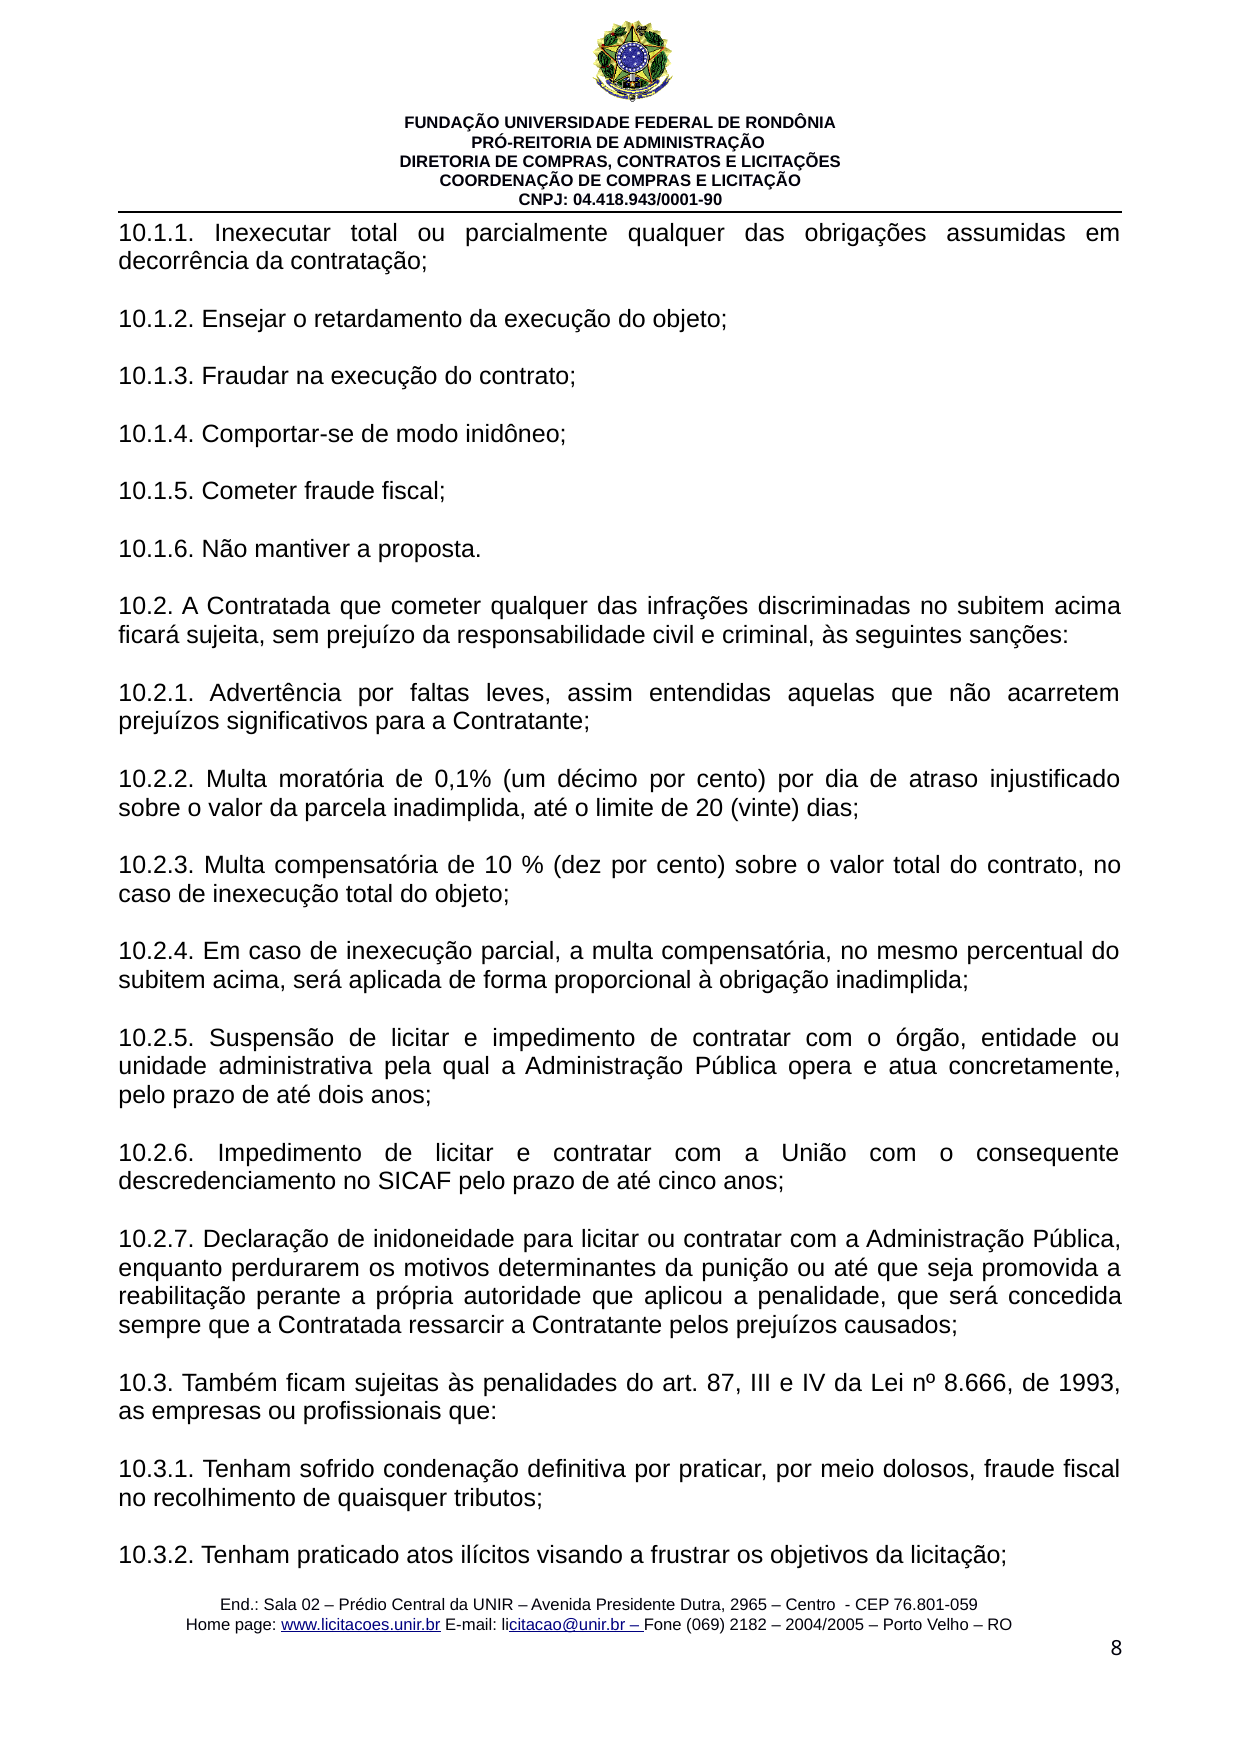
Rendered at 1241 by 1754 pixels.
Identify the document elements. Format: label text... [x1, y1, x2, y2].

text 10.1.3. Fraudar na execução do contrato; [118, 361, 1184, 390]
text 10.2.2. Multa moratória de 0,1% (um décimo por cento) por dia de atraso injustificado sobre o valor da parcela inadimplida, até o limite de 20 (vinte) dias; [118, 764, 1122, 821]
text 10.3. Também ficam sujeitas às penalidades do art. 87, III e IV da Lei nº 8.666, de 1993, as empresas ou profissionais que: [118, 1368, 1123, 1425]
text 10.1.6. Não mantiver a proposta. [118, 534, 1184, 563]
text 10.1.4. Comportar-se de modo inidôneo; [118, 419, 1184, 448]
text 10.1.2. Ensejar o retardamento da execução do objeto; [118, 304, 1184, 333]
text 10.2.4. Em caso de inexecução parcial, a multa compensatória, no mesmo percentual do subitem acima, será aplicada de forma proporcional à obrigação inadimplida; [118, 936, 1122, 994]
text 10.3.2. Tenham praticado atos ilícitos visando a frustrar os objetivos da licitação; [118, 1540, 1190, 1569]
text 10.1.1. Inexecutar total ou parcialmente qualquer das obrigações assumidas em decorrência da contratação; [118, 218, 1122, 275]
picture [590, 19, 675, 103]
text 10.3.1. Tenham sofrido condenação definitiva por praticar, por meio dolosos, fraude fiscal no recolhimento de quaisquer tributos; [118, 1454, 1122, 1511]
text 10.2.6. Impedimento de licitar e contratar com a União com o consequente descredenciamento no SICAF pelo prazo de até cinco anos; [118, 1138, 1121, 1195]
text 10.2.3. Multa compensatória de 10 % (dez por cento) sobre o valor total do contrato, no caso de inexecução total do objeto; [118, 850, 1123, 908]
text 10.2.7. Declaração de inidoneidade para licitar ou contratar com a Administração Pública, enquanto perdurarem os motivos determinantes da punição ou até que seja promovida a reabilitação perante a própria autoridade que aplicou a penalidade, que será concedida sempre que a Contratada ressarcir a Contratante pelos prejuízos causados; [118, 1224, 1123, 1339]
text 10.1.5. Cometer fraude fiscal; [118, 476, 1184, 505]
text 10.2.1. Advertência por faltas leves, assim entendidas aquelas que não acarretem prejuízos significativos para a Contratante; [118, 678, 1121, 735]
text 10.2. A Contratada que cometer qualquer das infrações discriminadas no subitem acima ficará sujeita, sem prejuízo da responsabilidade civil e criminal, às seguintes sanções: [118, 591, 1123, 649]
text 10.2.5. Suspensão de licitar e impedimento de contratar com o órgão, entidade ou unidade administrativa pela qual a Administração Pública opera e atua concretamente, pelo prazo de até dois anos; [118, 1023, 1122, 1109]
